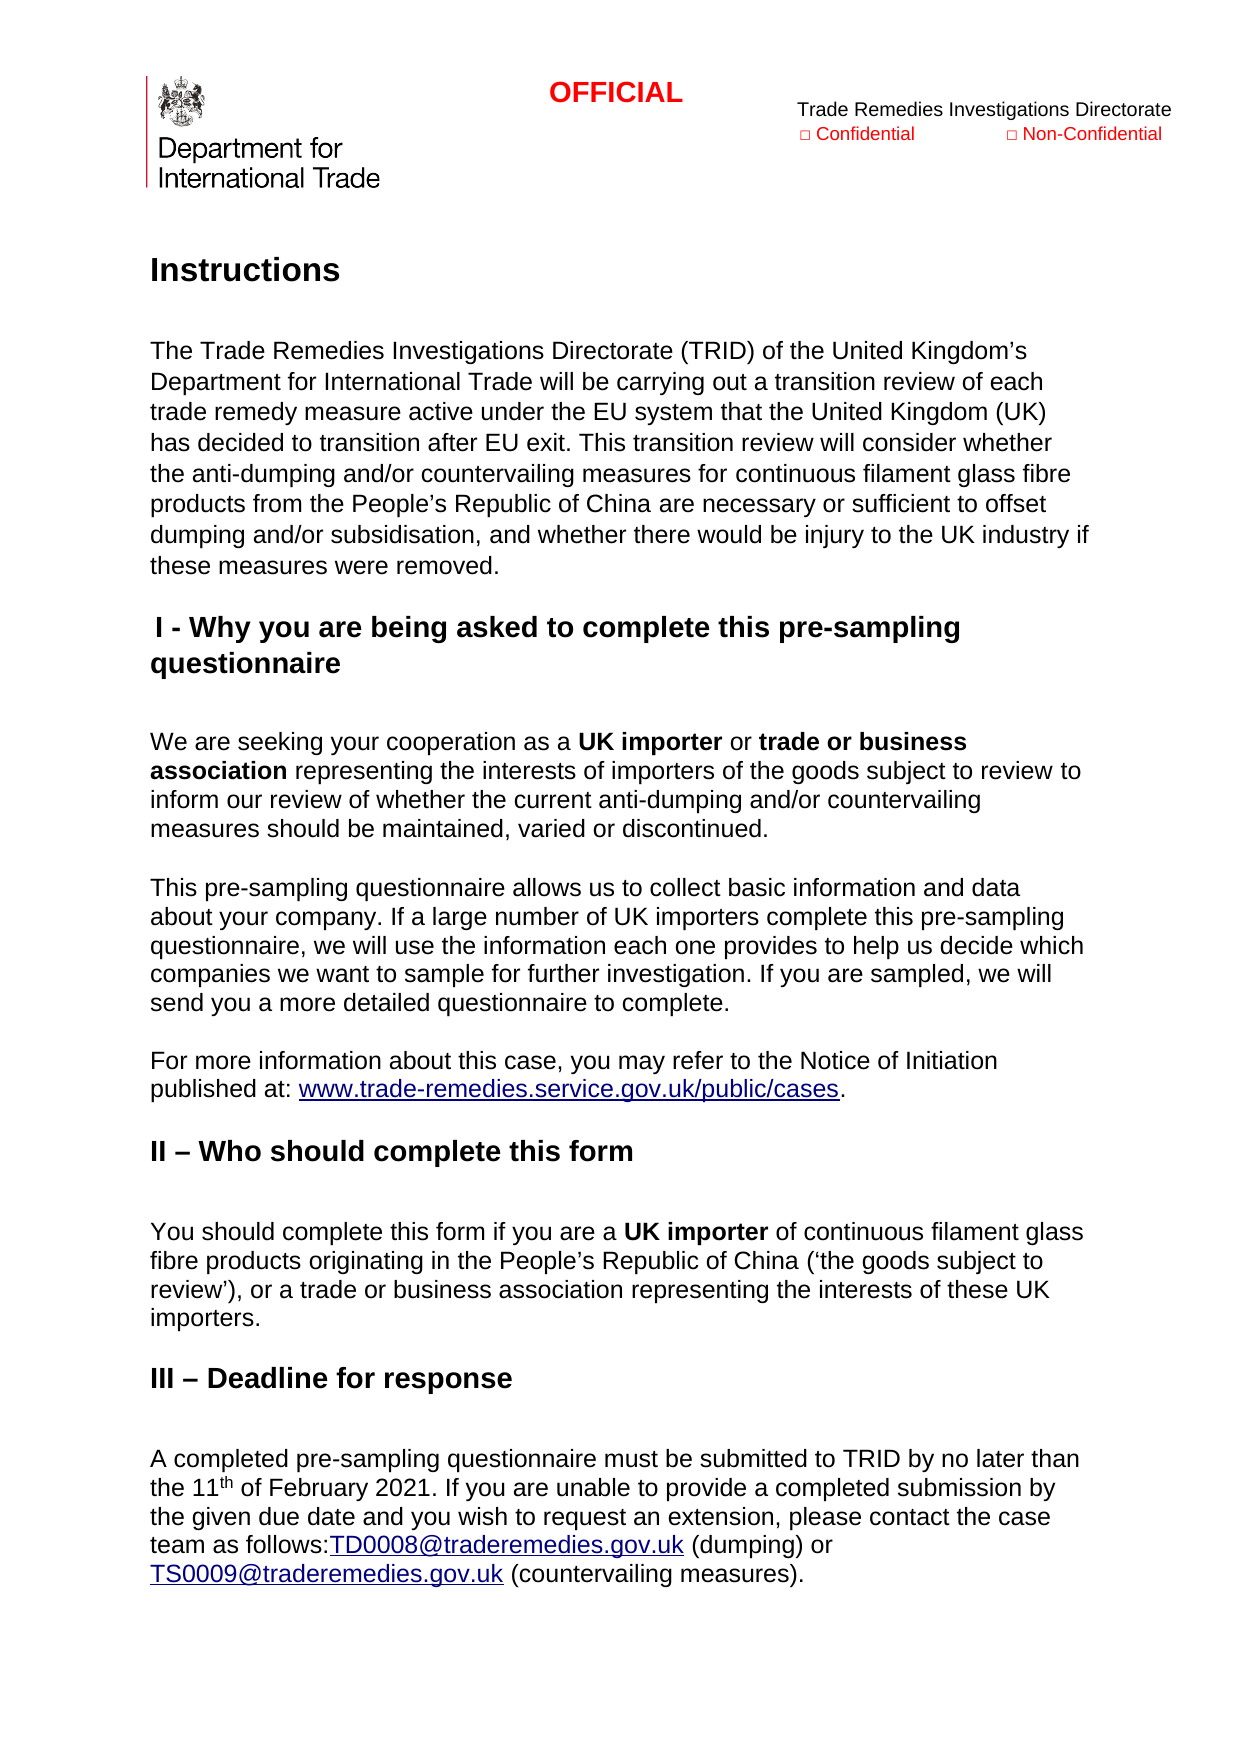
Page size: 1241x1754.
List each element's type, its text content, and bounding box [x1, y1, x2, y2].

text The Trade Remedies Investigations Directorate (TRID) of the United Kingdom’s Department for International Trade will be carrying out a transition review of each trade remedy measure active under the EU system that the United Kingdom (UK) has decided to transition after EU exit. This transition review will consider whether the anti-dumping and/or countervailing measures for continuous filament glass fibre products from the People’s Republic of China are necessary or sufficient to offset dumping and/or subsidisation, and whether there would be injury to the UK industry if these measures were removed. [150, 336, 1090, 579]
text We are seeking your cooperation as a UK importer or trade or business association representing the interests of importers of the goods subject to review to inform our review of whether the current anti-dumping and/or countervailing measures should be maintained, varied or discontinued. [150, 727, 1090, 842]
subtitle III – Deadline for response [150, 1361, 1090, 1394]
subtitle II – Who should complete this form [150, 1134, 1090, 1167]
subtitle Instructions [150, 250, 1090, 288]
text You should complete this form if you are a UK importer of continuous filament glass fibre products originating in the People’s Republic of China (‘the goods subject to review’), or a trade or business association representing the interests of these UK importers. [150, 1217, 1090, 1332]
text A completed pre-sampling questionnaire must be submitted to TRID by no later than the 11th of February 2021. If you are unable to provide a completed submission by the given due date and you wish to request an extension, please contact the case team as follows:TD0008@traderemedies.gov.uk (dumping) or TS0009@traderemedies.gov.uk (countervailing measures). [150, 1444, 1090, 1588]
text This pre-sampling questionnaire allows us to collect basic information and data about your company. If a large number of UK importers complete this pre-sampling questionnaire, we will use the information each one provides to help us decide which companies we want to sample for further investigation. If you are sampled, we will send you a more detailed questionnaire to complete. [150, 873, 1090, 1017]
text For more information about this case, you may refer to the Notice of Initiation published at: www.trade-remedies.service.gov.uk/public/cases. [150, 1046, 1090, 1103]
subtitle I - Why you are being asked to complete this pre-sampling questionnaire [150, 610, 1090, 680]
